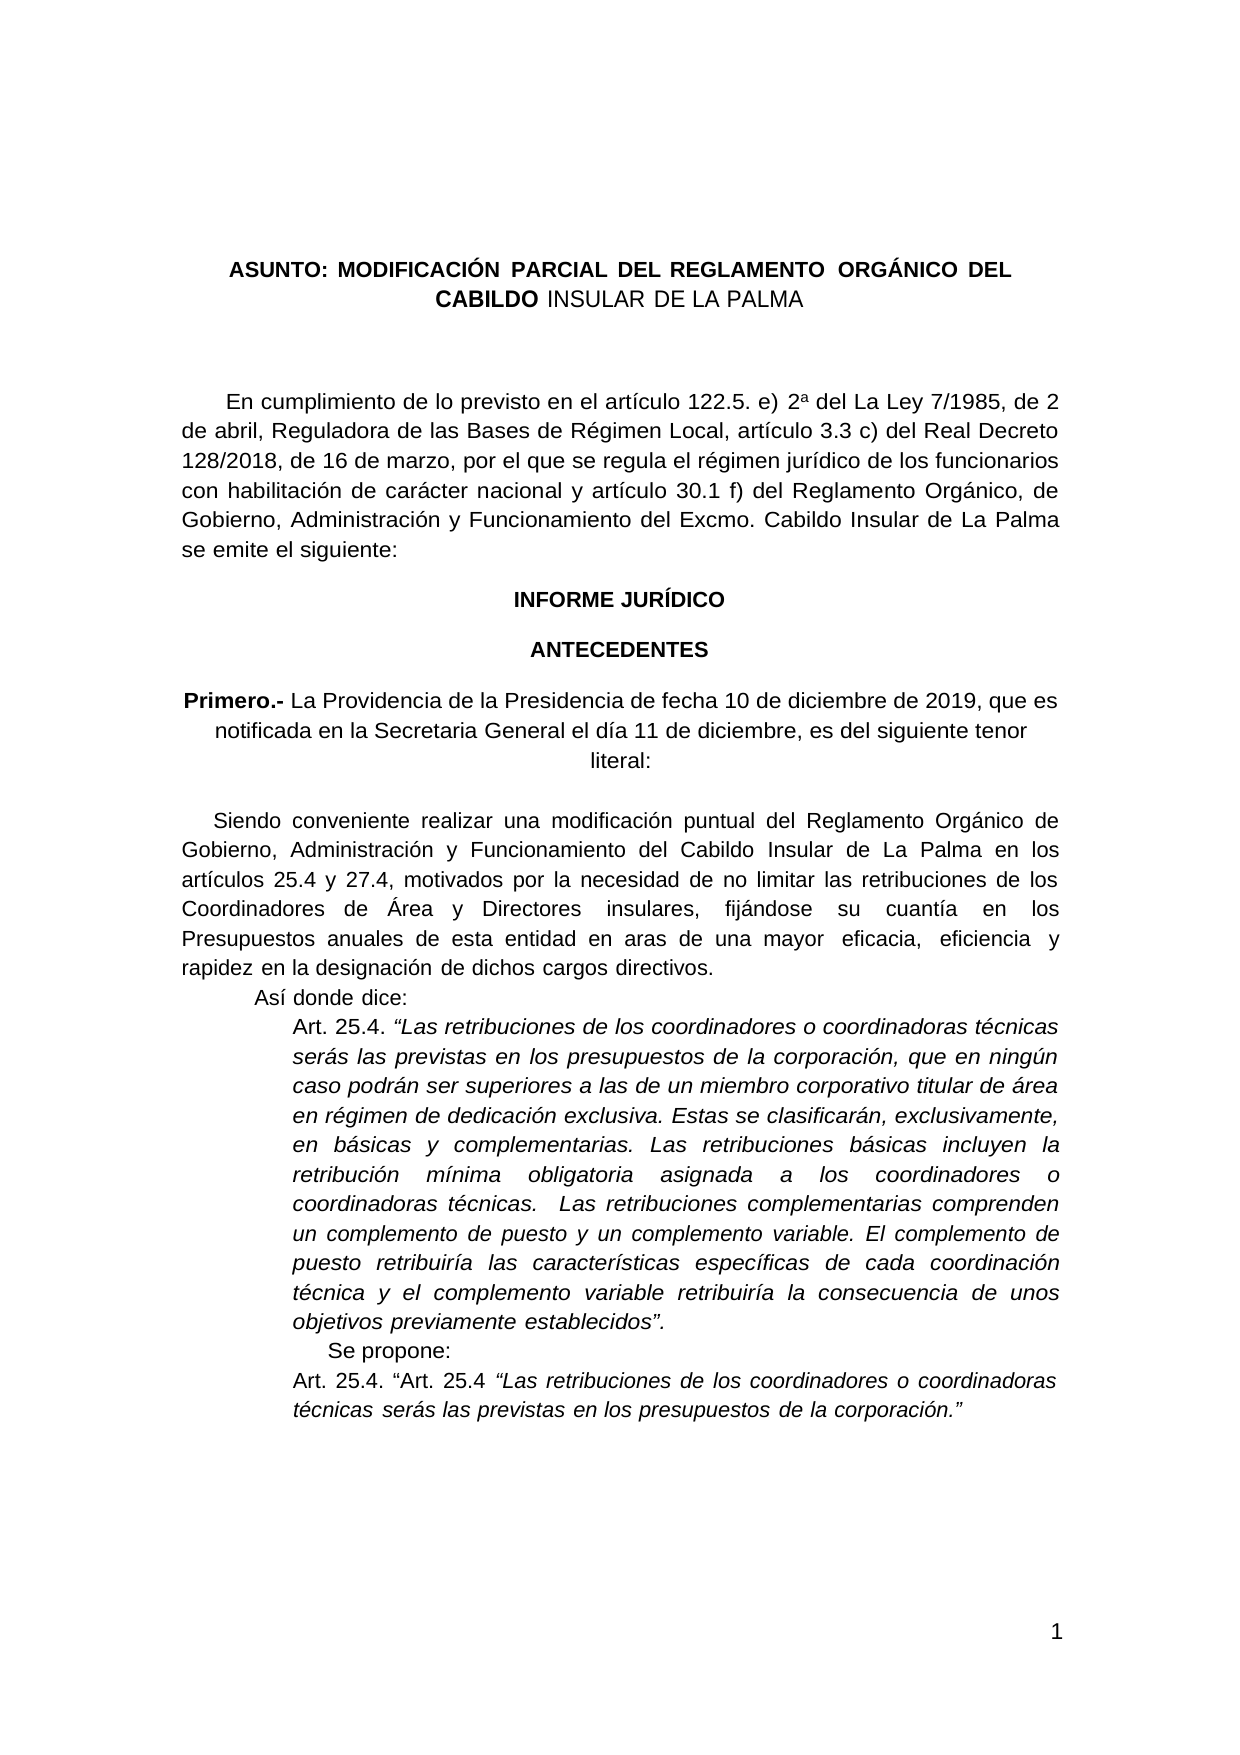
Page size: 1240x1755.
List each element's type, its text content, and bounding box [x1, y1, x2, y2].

subtitle INFORME JURÍDICO ANTECEDENTES [511, 587, 727, 662]
subtitle Se propone: [327, 1338, 1083, 1363]
text En cumplimiento de lo previsto en el artículo 122.5. e) 2a del La Ley 7/1985, de 2 de abril, Reguladora de las Bases de Régimen Local, artículo 3.3 c) del Real Decreto 128/2018, de 16 de marzo, por el que se regula el régimen jurídico de los funcionarios con habilitación de carácter nacional y artículo 30.1 f) del Reglamento Orgánico, de Gobierno, Administración y Funcionamiento del Excmo. Cabildo Insular de La Palma se emite el siguiente: [181, 388, 1060, 562]
text Art. 25.4. “Las retribuciones de los coordinadores o coordinadoras técnicas serás las previstas en los presupuestos de la corporación, que en ningún caso podrán ser superiores a las de un miembro corporativo titular de área en régimen de dedicación exclusiva. Estas se clasificarán, exclusivamente, en básicas y complementarias. Las retribuciones básicas incluyen la retribución mínima obligatoria asignada a los coordinadores o coordinadoras técnicas. Las retribuciones complementarias comprenden un complemento de puesto y un complemento variable. El complemento de puesto retribuiría las características específicas de cada coordinación técnica y el complemento variable retribuiría la consecuencia de unos objetivos previamente establecidos”. [292, 1014, 1060, 1334]
subtitle Primero.- La Providencia de la Presidencia de fecha 10 de diciembre de 2019, que es notificada en la Secretaria General el día 11 de diciembre, es del siguiente tenor literal: [182, 688, 1060, 773]
text CABILDO INSULAR DE LA PALMA [211, 285, 1028, 313]
text Art. 25.4. “Art. 25.4 “Las retribuciones de los coordinadores o coordinadoras técnicas serás las previstas en los presupuestos de la corporación.” [293, 1368, 1058, 1422]
subtitle ASUNTO: MODIFICACIÓN PARCIAL DEL REGLAMENTO ORGÁNICO DEL [211, 257, 1030, 282]
text Siendo conveniente realizar una modificación puntual del Reglamento Orgánico de Gobierno, Administración y Funcionamiento del Cabildo Insular de La Palma en los artículos 25.4 y 27.4, motivados por la necesidad de no limitar las retribuciones de los Coordinadores de Área y Directores insulares, fijándose su cuantía en los Presupuestos anuales de esta entidad en aras de una mayor eficacia, eficiencia y rapidez en la designación de dichos cargos directivos. [181, 808, 1060, 980]
subtitle Así donde dice: [254, 985, 1083, 1010]
